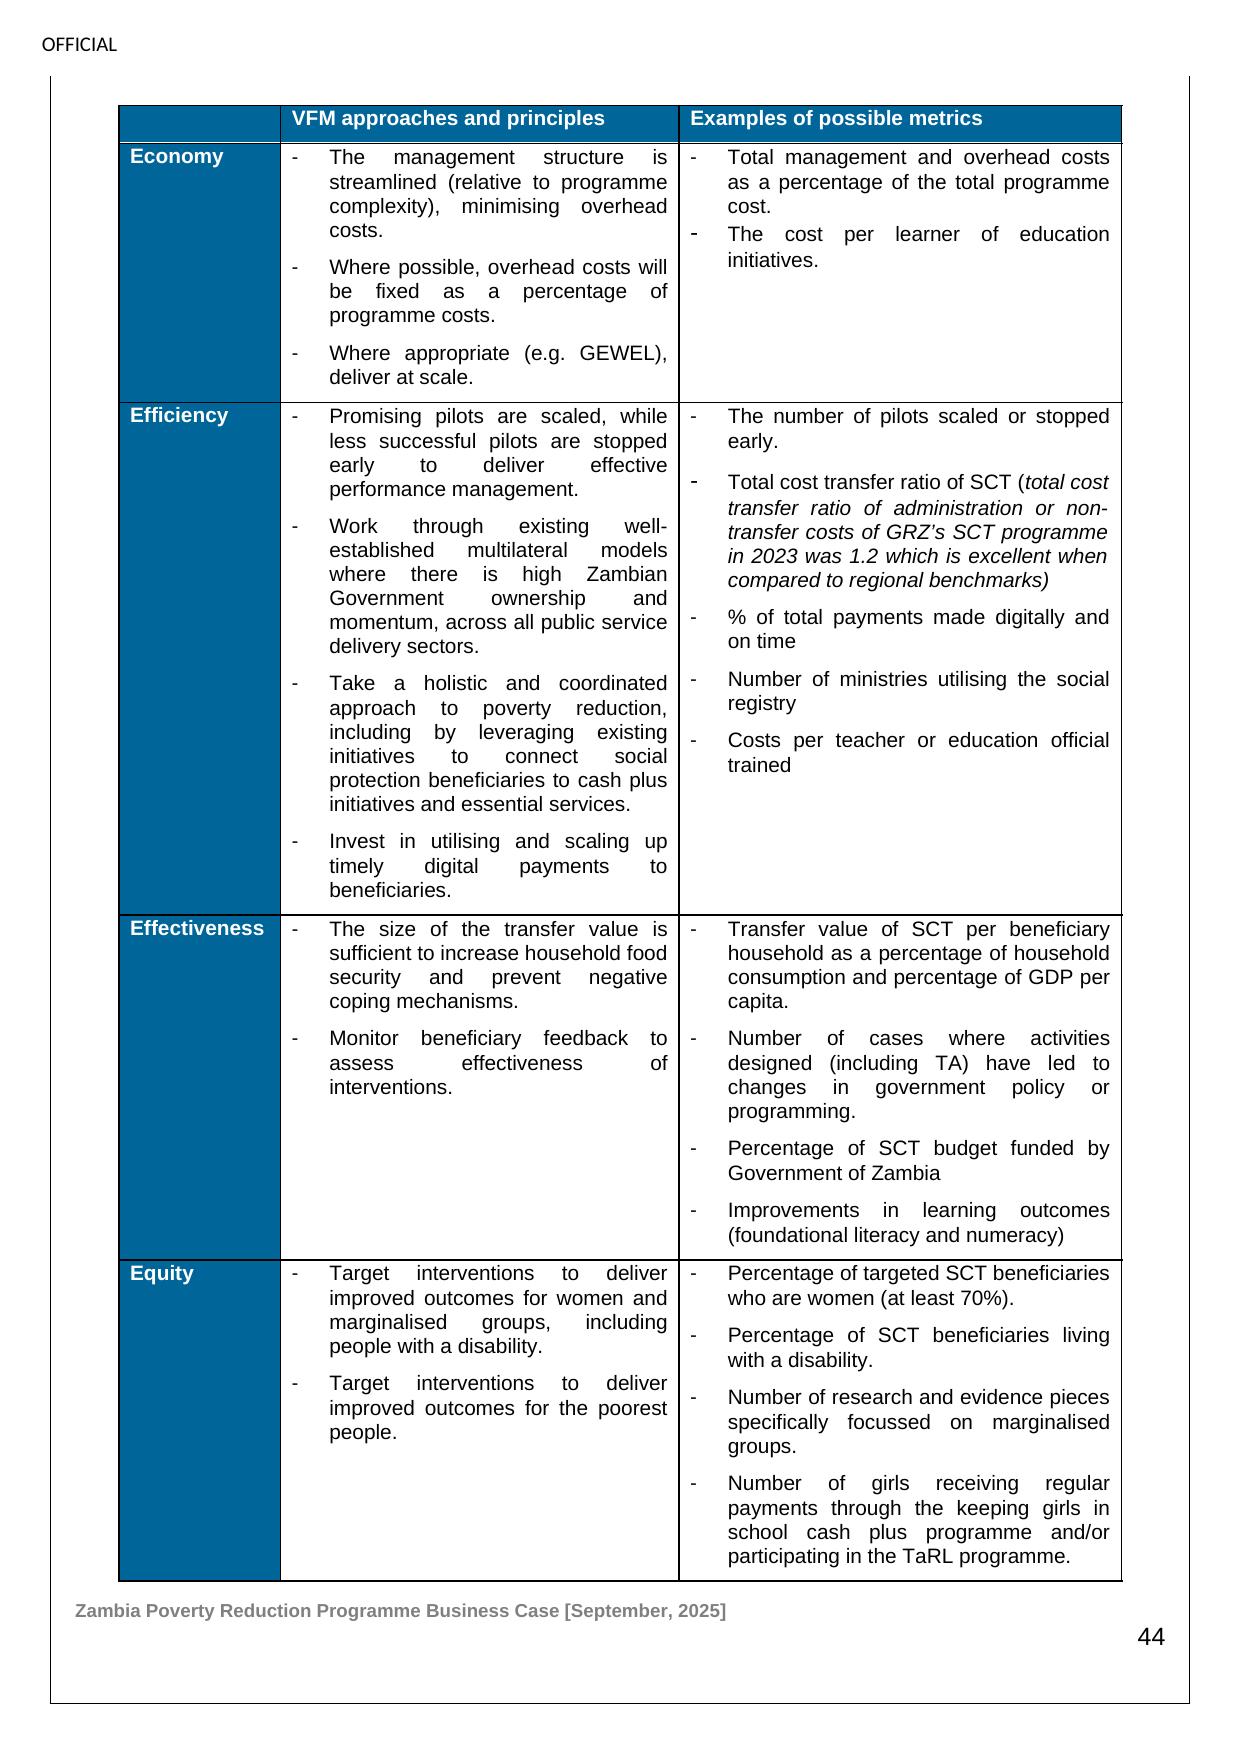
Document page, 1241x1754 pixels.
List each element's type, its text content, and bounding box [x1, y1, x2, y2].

table_cell The number of pilots scaled or stopped early. Total cost transfer ratio of SCT (total cost transfer ratio of administration or non-transfer costs of GRZ’s SCT programme in 2023 was 1.2 which is excellent when compared to regional benchmarks) % of total payments made digitally and on time Number of ministries utilising the social registry Costs per teacher or education official trained [680, 403, 1121, 914]
table_header [120, 106, 280, 142]
table_cell Promising pilots are scaled, while less successful pilots are stopped early to deliver effective performance management. Work through existing well-established multilateral models where there is high Zambian Government ownership and momentum, across all public service delivery sectors. Take a holistic and coordinated approach to poverty reduction, including by leveraging existing initiatives to connect social protection beneficiaries to cash plus initiatives and essential services. Invest in utilising and scaling up timely digital payments to beneficiaries. [281, 403, 678, 914]
table_header Examples of possible metrics [680, 106, 1121, 142]
table_cell Total management and overhead costs as a percentage of the total programme cost. The cost per learner of education initiatives. [680, 144, 1121, 402]
table_cell Economy [120, 144, 280, 402]
table_cell Equity [120, 1261, 280, 1580]
table_cell Percentage of targeted SCT beneficiaries who are women (at least 70%). Percentage of SCT beneficiaries living with a disability. Number of research and evidence pieces specifically focussed on marginalised groups. Number of girls receiving regular payments through the keeping girls in school cash plus programme and/or participating in the TaRL programme. [680, 1261, 1121, 1580]
table_cell Target interventions to deliver improved outcomes for women and marginalised groups, including people with a disability. Target interventions to deliver improved outcomes for the poorest people. [281, 1261, 678, 1580]
table_header VFM approaches and principles [281, 106, 678, 142]
table_cell The management structure is streamlined (relative to programme complexity), minimising overhead costs. Where possible, overhead costs will be fixed as a percentage of programme costs. Where appropriate (e.g. GEWEL), deliver at scale. [281, 144, 678, 402]
table_cell Transfer value of SCT per beneficiary household as a percentage of household consumption and percentage of GDP per capita. Number of cases where activities designed (including TA) have led to changes in government policy or programming. Percentage of SCT budget funded by Government of Zambia Improvements in learning outcomes (foundational literacy and numeracy) [680, 916, 1121, 1259]
table_cell The size of the transfer value is sufficient to increase household food security and prevent negative coping mechanisms. Monitor beneficiary feedback to assess effectiveness of interventions. [281, 916, 678, 1259]
table_cell Efficiency [120, 403, 280, 914]
table_cell Effectiveness [120, 916, 280, 1259]
